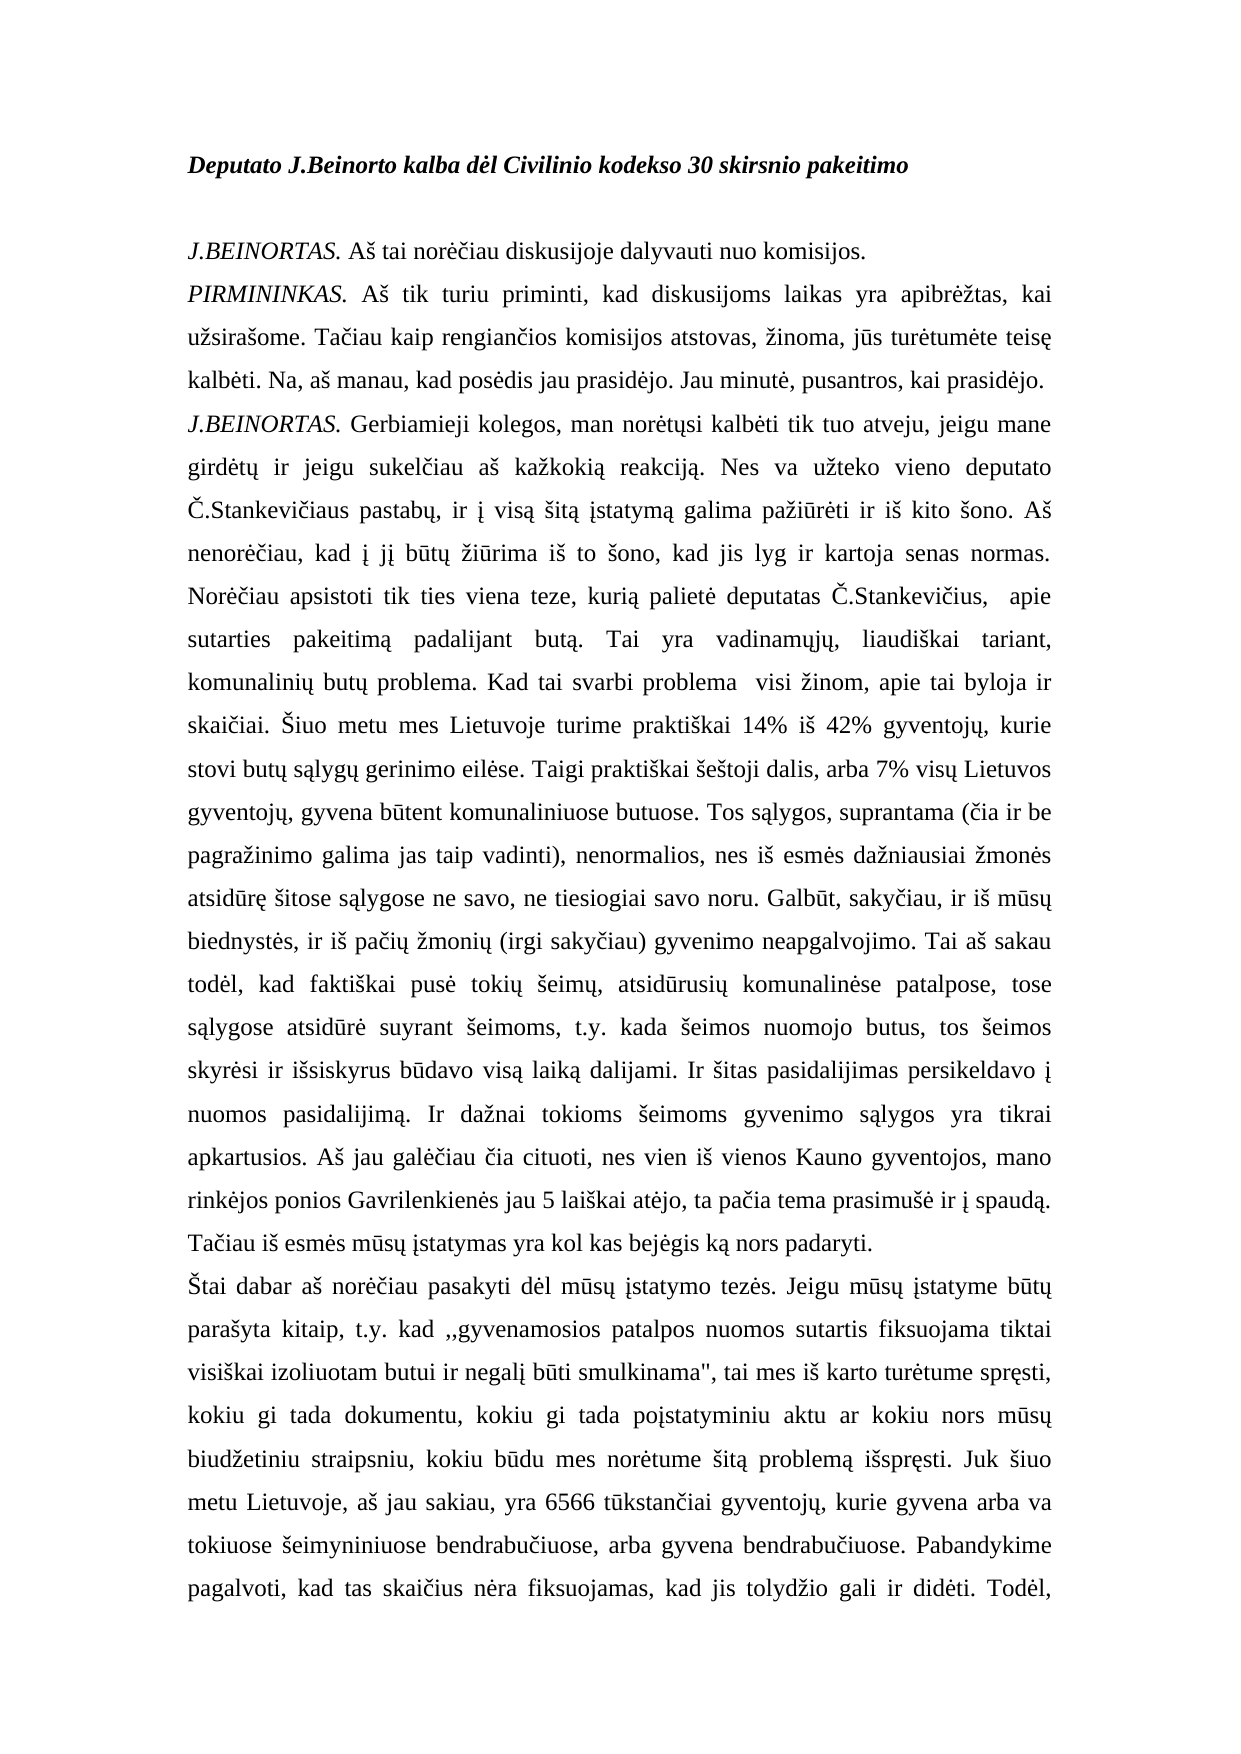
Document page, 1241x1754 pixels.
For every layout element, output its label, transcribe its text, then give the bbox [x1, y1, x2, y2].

text J.BEINORTAS. Aš tai norėčiau diskusijoje dalyvauti nuo komisijos. [187, 236, 1053, 265]
text J.BEINORTAS. Gerbiamieji kolegos, man norėtųsi kalbėti tik tuo atveju, jeigu mane girdėtų ir jeigu sukelčiau aš kažkokią reakciją. Nes va užteko vieno deputato Č.Stankevičiaus pastabų, ir į visą šitą įstatymą galima pažiūrėti ir iš kito šono. Aš nenorėčiau, kad į jį būtų žiūrima iš to šono, kad jis lyg ir kartoja senas normas. Norėčiau apsistoti tik ties viena teze, kurią palietė deputatas Č.Stankevičius, apie sutarties pakeitimą padalijant butą. Tai yra vadinamųjų, liaudiškai tariant, komunalinių butų problema. Kad tai svarbi problema visi žinom, apie tai byloja ir skaičiai. Šiuo metu mes Lietuvoje turime praktiškai 14% iš 42% gyventojų, kurie stovi butų sąlygų gerinimo eilėse. Taigi praktiškai šeštoji dalis, arba 7% visų Lietuvos gyventojų, gyvena būtent komunaliniuose butuose. Tos sąlygos, suprantama (čia ir be pagražinimo galima jas taip vadinti), nenormalios, nes iš esmės dažniausiai žmonės atsidūrę šitose sąlygose ne savo, ne tiesiogiai savo noru. Galbūt, sakyčiau, ir iš mūsų biednystės, ir iš pačių žmonių (irgi sakyčiau) gyvenimo neapgalvojimo. Tai aš sakau todėl, kad faktiškai pusė tokių šeimų, atsidūrusių komunalinėse patalpose, tose sąlygose atsidūrė suyrant šeimoms, t.y. kada šeimos nuomojo butus, tos šeimos skyrėsi ir išsiskyrus būdavo visą laiką dalijami. Ir šitas pasidalijimas persikeldavo į nuomos pasidalijimą. Ir dažnai tokioms šeimoms gyvenimo sąlygos yra tikrai apkartusios. Aš jau galėčiau čia cituoti, nes vien iš vienos Kauno gyventojos, mano rinkėjos ponios Gavrilenkienės jau 5 laiškai atėjo, ta pačia tema prasimušė ir į spaudą. Tačiau iš esmės mūsų įstatymas yra kol kas bejėgis ką nors padaryti. [187, 409, 1053, 1257]
subtitle Deputato J.Beinorto kalba dėl Civilinio kodekso 30 skirsnio pakeitimo [187, 150, 1053, 179]
text PIRMININKAS. Aš tik turiu priminti, kad diskusijoms laikas yra apibrėžtas, kai užsirašome. Tačiau kaip rengiančios komisijos atstovas, žinoma, jūs turėtumėte teisę kalbėti. Na, aš manau, kad posėdis jau prasidėjo. Jau minutė, pusantros, kai prasidėjo. [187, 279, 1053, 394]
text Štai dabar aš norėčiau pasakyti dėl mūsų įstatymo tezės. Jeigu mūsų įstatyme būtų parašyta kitaip, t.y. kad ,,gyvenamosios patalpos nuomos sutartis fiksuojama tiktai visiškai izoliuotam butui ir negalį būti smulkinama", tai mes iš karto turėtume spręsti, kokiu gi tada dokumentu, kokiu gi tada poįstatyminiu aktu ar kokiu nors mūsų biudžetiniu straipsniu, kokiu būdu mes norėtume šitą problemą išspręsti. Juk šiuo metu Lietuvoje, aš jau sakiau, yra 6566 tūkstančiai gyventojų, kurie gyvena arba va tokiuose šeimyniniuose bendrabučiuose, arba gyvena bendrabučiuose. Pabandykime pagalvoti, kad tas skaičius nėra fiksuojamas, kad jis tolydžio gali ir didėti. Todėl, [187, 1271, 1053, 1602]
